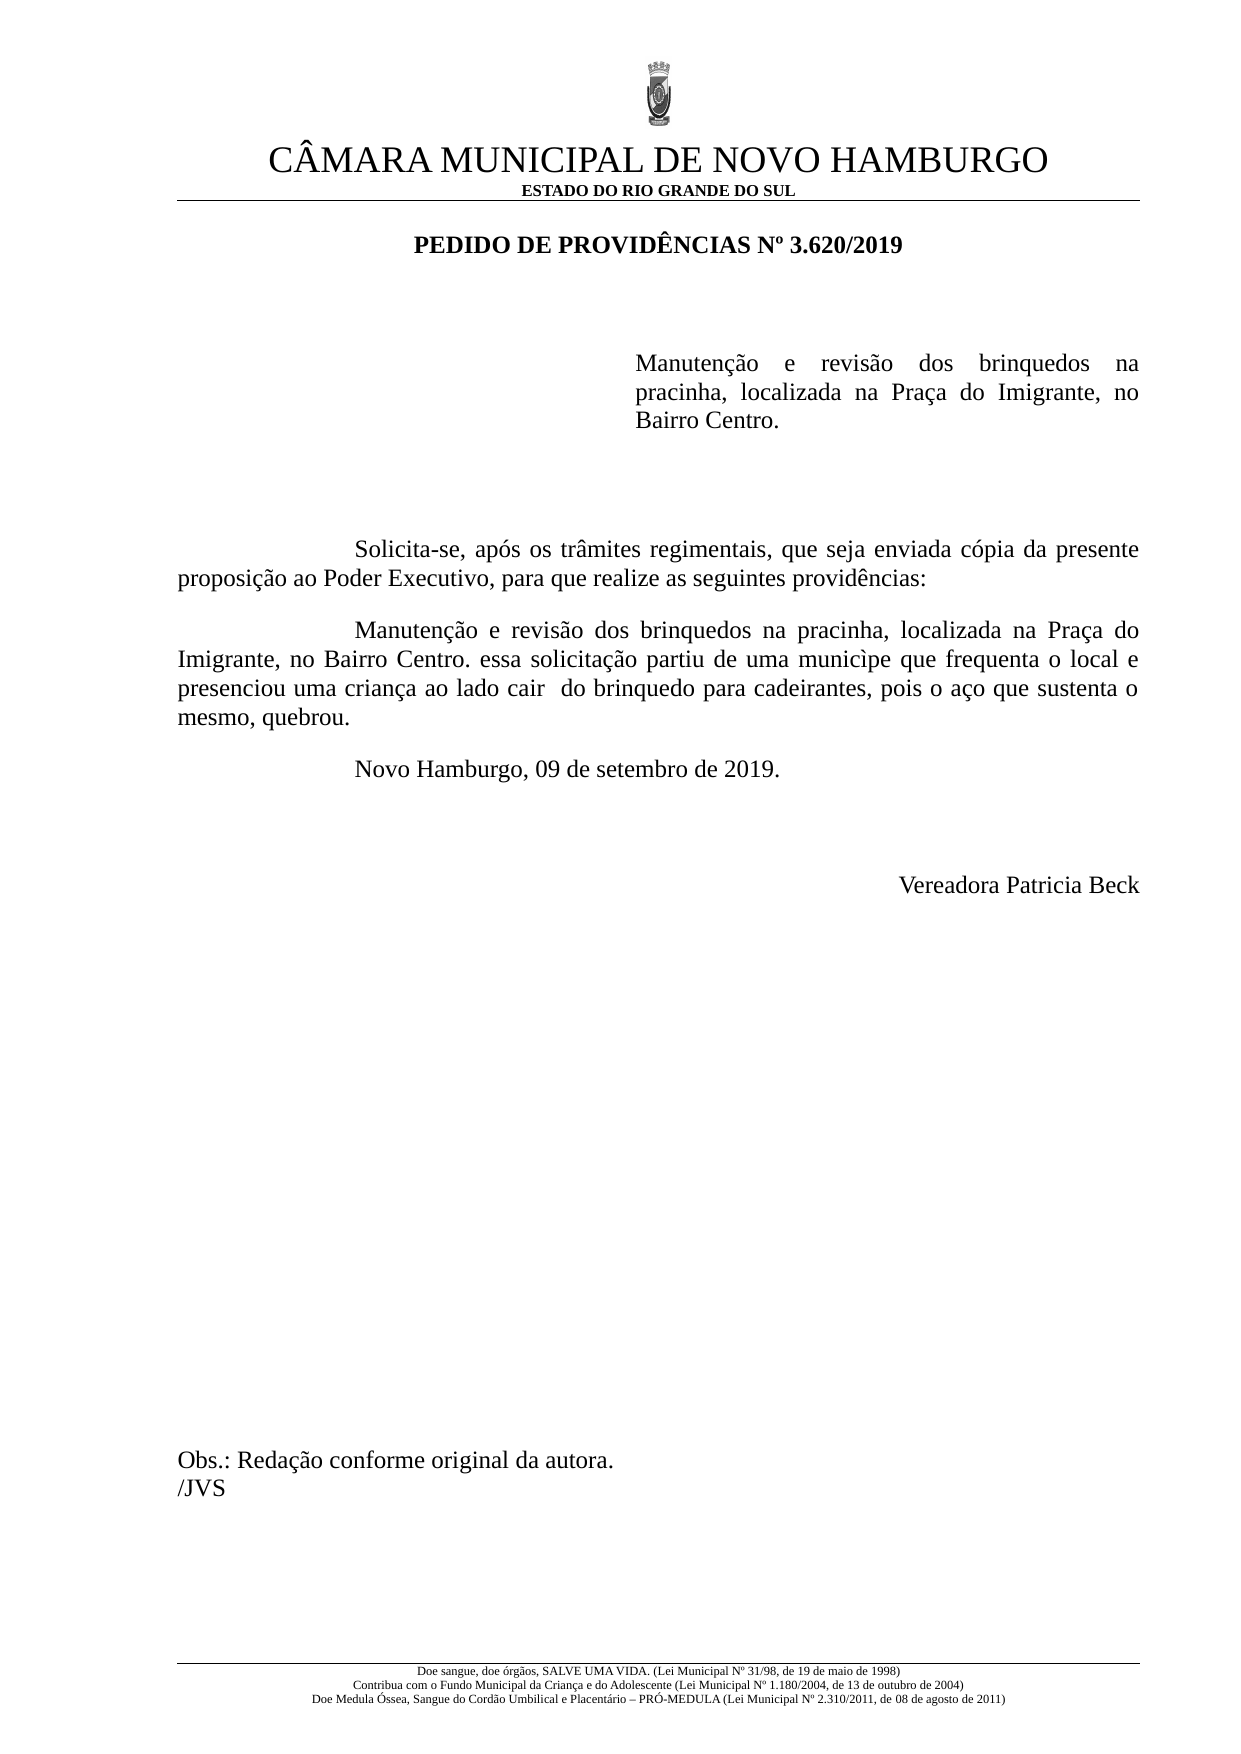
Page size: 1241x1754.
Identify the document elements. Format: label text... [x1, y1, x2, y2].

text Obs.: Redação conforme original da autora. [177, 1445, 1140, 1473]
text Manutenção e revisão dos brinquedos na pracinha, localizada na Praça do Imigrante, no Bairro Centro. [635, 348, 1140, 434]
text Vereadora Patricia Beck [177, 870, 1140, 898]
text /JVS [177, 1473, 1140, 1502]
text Manutenção e revisão dos brinquedos na pracinha, localizada na Praça do Imigrante, no Bairro Centro. essa solicitação partiu de uma municìpe que frequenta o local e presenciou uma criança ao lado cair do brinquedo para cadeirantes, pois o aço que sustenta o mesmo, quebrou. [177, 616, 1140, 731]
text Novo Hamburgo, 09 de setembro de 2019. [177, 754, 1140, 783]
text Solicita-se, após os trâmites regimentais, que seja enviada cópia da presente proposição ao Poder Executivo, para que realize as seguintes providências: [177, 534, 1140, 592]
text PEDIDO DE PROVIDÊNCIAS Nº 3.620/2019 [177, 231, 1140, 259]
